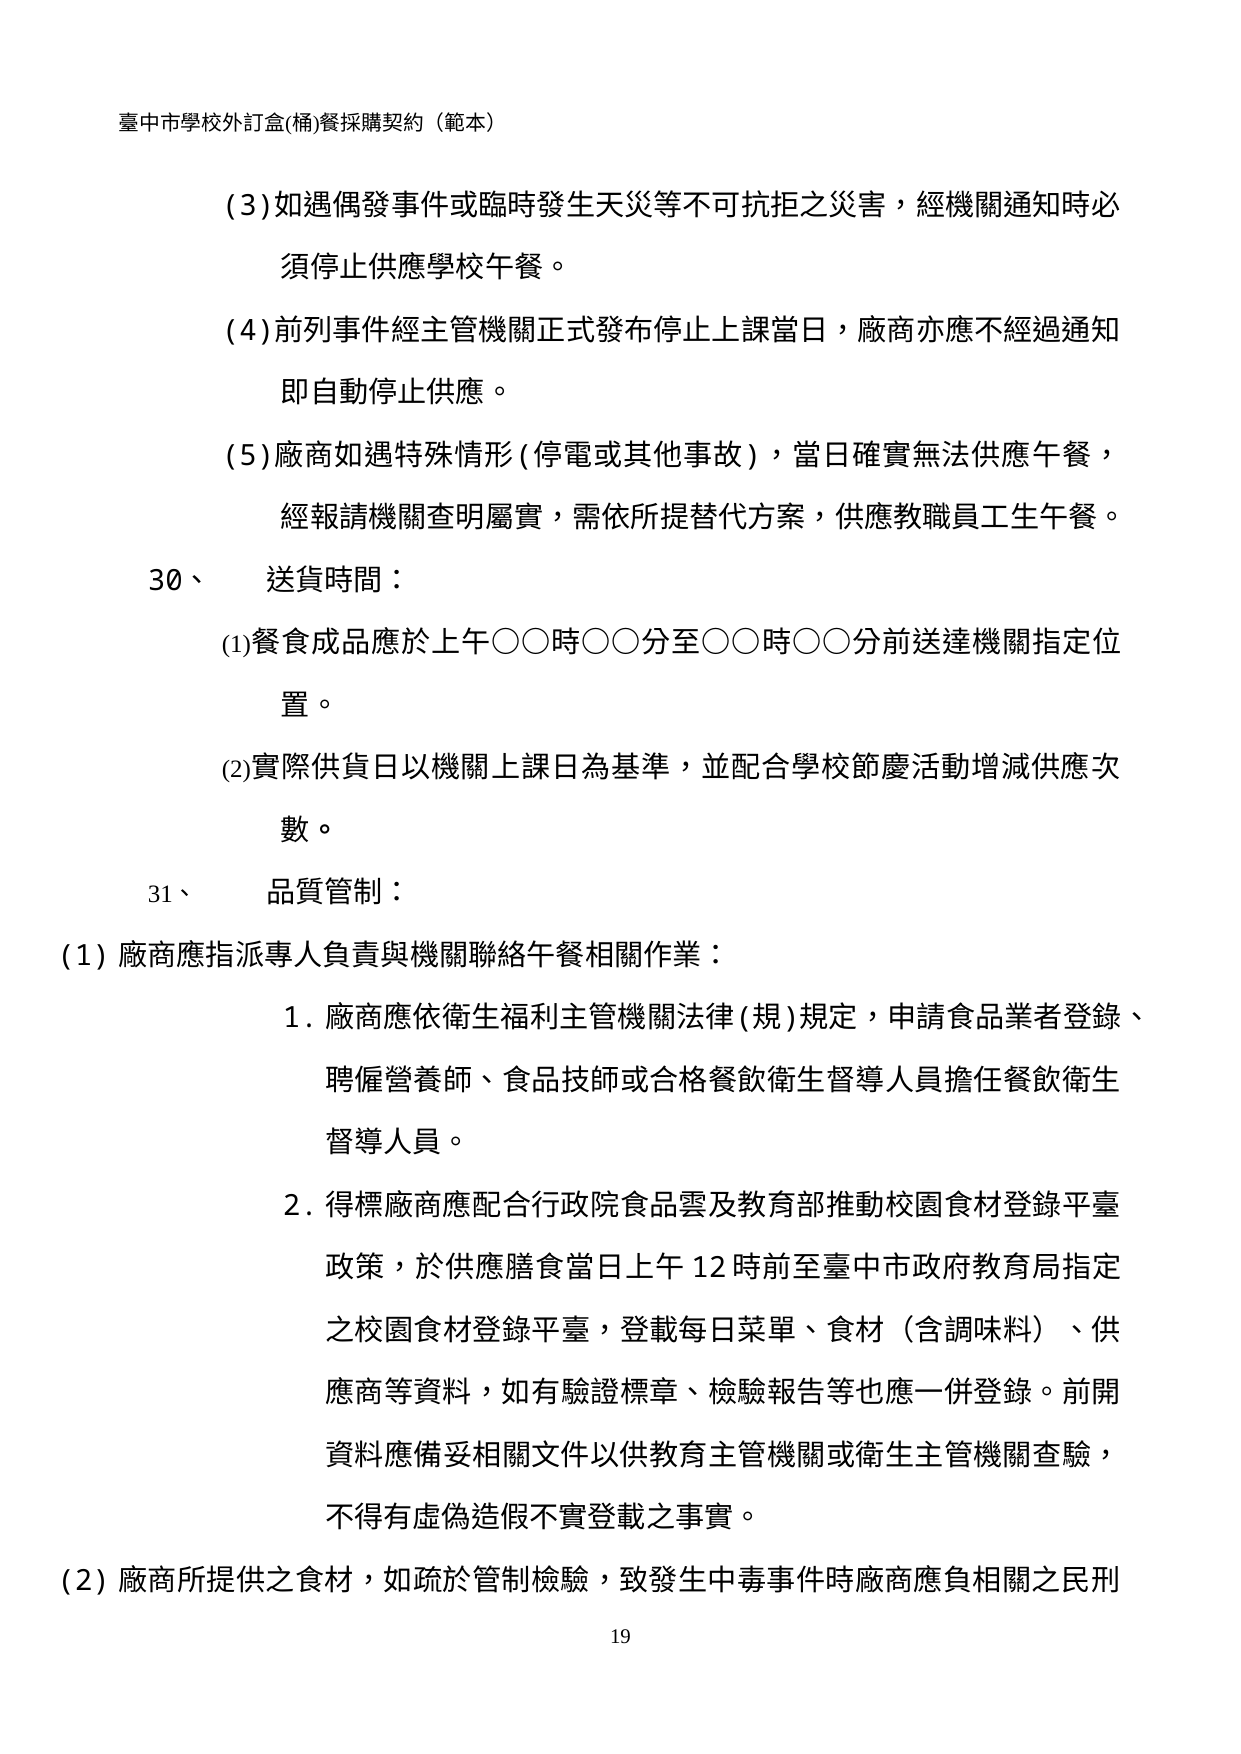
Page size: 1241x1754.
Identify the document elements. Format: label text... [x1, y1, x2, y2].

list 廠商所提供之食材，如疏於管制檢驗，致發生中毒事件時廠商應負相關之民刑 [57, 1536, 1122, 1598]
list 實際供貨日以機關上課日為基準，並配合學校節慶活動增減供應次數。 [222, 723, 1122, 848]
list 廠商應依衛生福利主管機關法律(規)規定，申請食品業者登錄、聘僱營養師、食品技師或合格餐飲衛生督導人員擔任餐飲衛生督導人員。 [283, 973, 1122, 1161]
list 如遇偶發事件或臨時發生天災等不可抗拒之災害，經機關通知時必須停止供應學校午餐。 [222, 161, 1122, 286]
list 前列事件經主管機關正式發布停止上課當日，廠商亦應不經過通知即自動停止供應。 [222, 286, 1122, 411]
list 送貨時間： [148, 536, 1122, 598]
list 廠商應指派專人負責與機關聯絡午餐相關作業： [57, 911, 1122, 973]
list 餐食成品應於上午○○時○○分至○○時○○分前送達機關指定位置。 [222, 598, 1122, 723]
list 廠商如遇特殊情形(停電或其他事故)，當日確實無法供應午餐，經報請機關查明屬實，需依所提替代方案，供應教職員工生午餐。 [222, 411, 1122, 536]
list 得標廠商應配合行政院食品雲及教育部推動校園食材登錄平臺政策，於供應膳食當日上午12時前至臺中市政府教育局指定之校園食材登錄平臺，登載每日菜單、食材（含調味料）、供應商等資料，如有驗證標章、檢驗報告等也應一併登錄。前開資料應備妥相關文件以供教育主管機關或衛生主管機關查驗，不得有虛偽造假不實登載之事實。 [283, 1161, 1122, 1536]
list 品質管制： [148, 848, 1122, 911]
